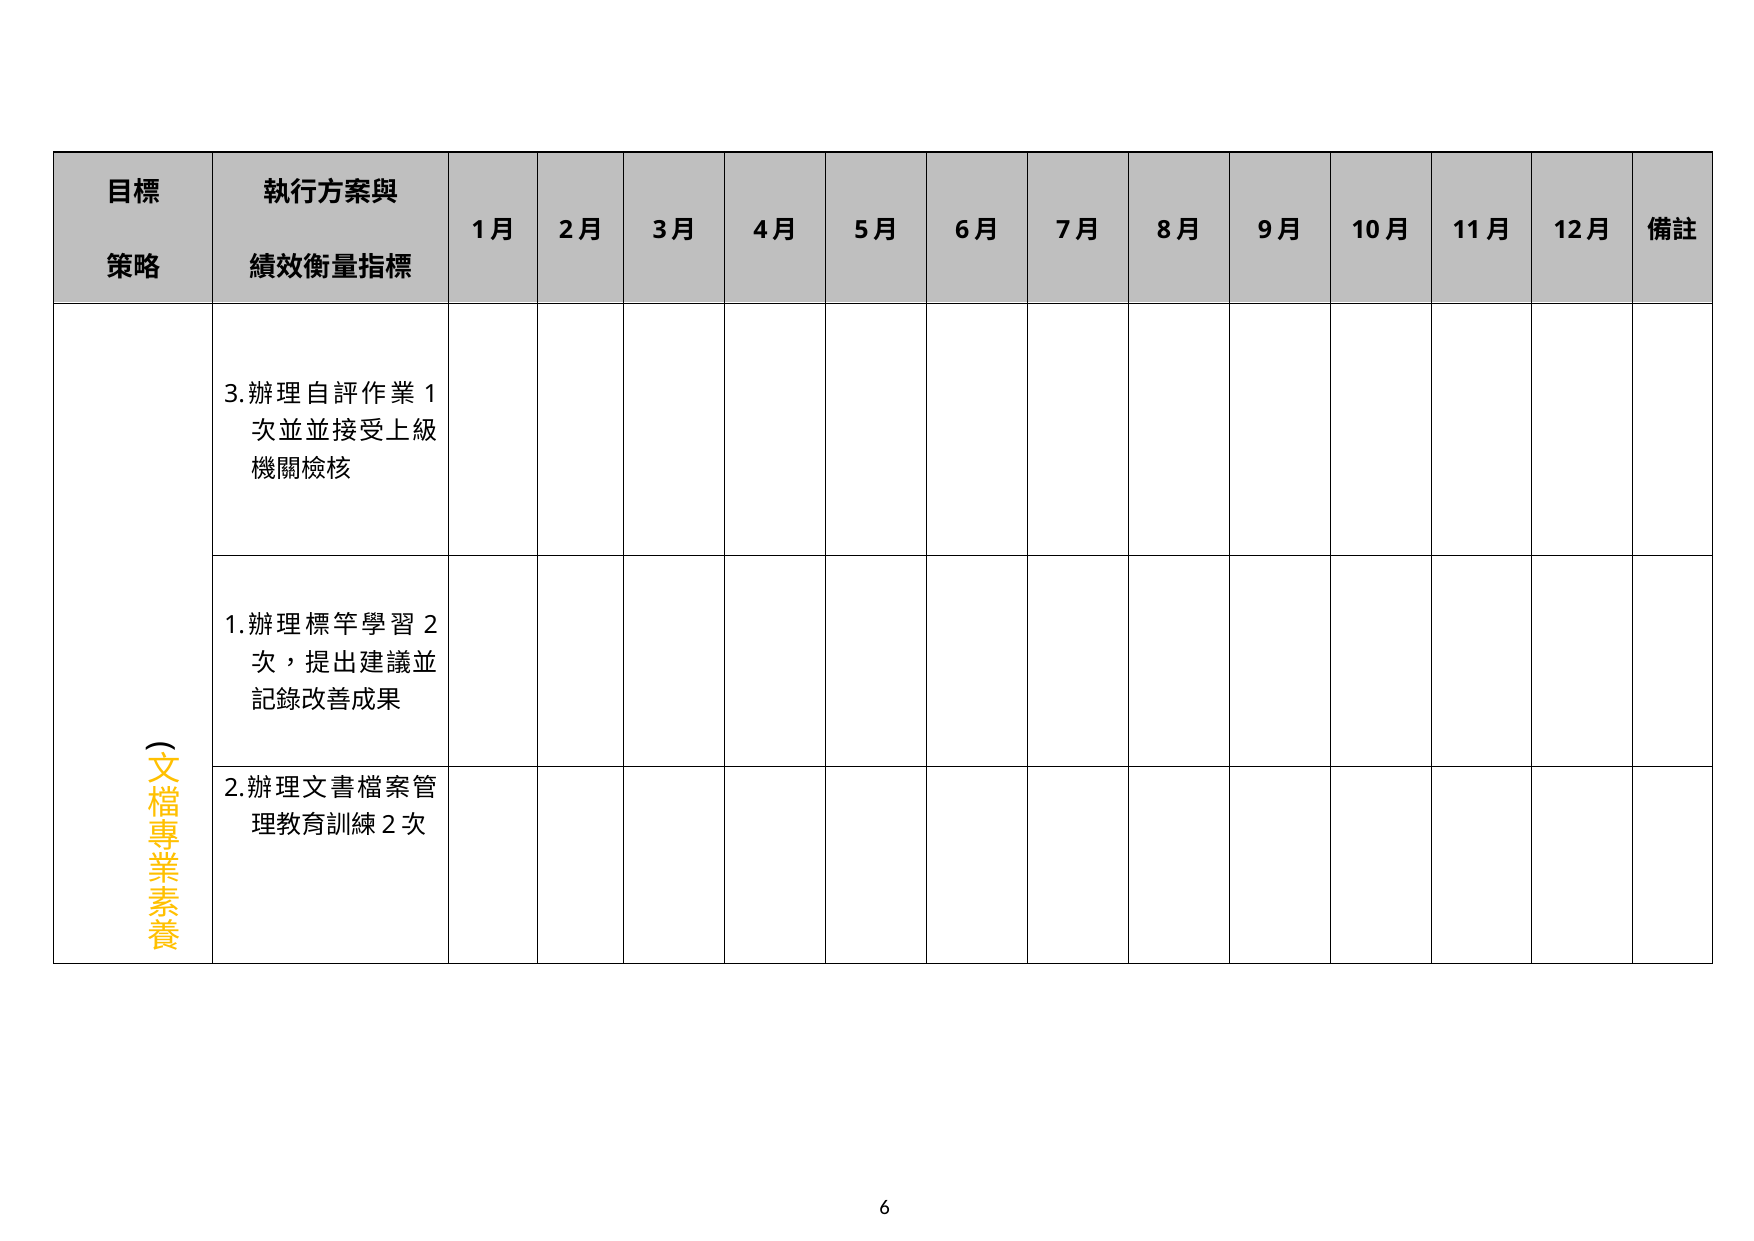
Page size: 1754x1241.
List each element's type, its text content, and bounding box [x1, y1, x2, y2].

table_cell [1432, 556, 1531, 766]
table_cell [1633, 304, 1712, 554]
table_cell [826, 556, 926, 766]
table_cell [1532, 304, 1632, 554]
table_cell [1432, 767, 1531, 963]
table_cell [826, 304, 926, 554]
table_cell [927, 304, 1027, 554]
table_cell [1028, 767, 1128, 963]
table_cell [927, 556, 1027, 766]
table_header 8月 [1129, 153, 1229, 302]
table_header 4月 [725, 153, 825, 302]
table_header 目標 策略 [54, 153, 212, 302]
table_header 1月 [449, 153, 537, 302]
table_header 5月 [826, 153, 926, 302]
table_cell [1633, 767, 1712, 963]
table_cell [624, 304, 724, 554]
table_header 2月 [538, 153, 623, 302]
table_cell 3.辦理自評作業1次並並接受上級機關檢核 [213, 304, 448, 554]
table_cell [927, 767, 1027, 963]
table_cell [1331, 767, 1431, 963]
table_cell [1532, 556, 1632, 766]
table_cell 2.辦理文書檔案管理教育訓練2次 [213, 767, 448, 963]
table_header 3月 [624, 153, 724, 302]
table_cell [449, 767, 537, 963]
table_header 7月 [1028, 153, 1128, 302]
table_cell [624, 767, 724, 963]
table_cell 1.辦理標竿學習2次，提出建議並記錄改善成果 [213, 556, 448, 766]
table_cell [1230, 556, 1330, 766]
table_header 備註 [1633, 153, 1712, 302]
table_cell [725, 304, 825, 554]
table_cell [538, 304, 623, 554]
table_header 12月 [1532, 153, 1632, 302]
table_cell [1129, 304, 1229, 554]
table_cell [725, 767, 825, 963]
table_cell [1230, 304, 1330, 554]
table_cell [538, 556, 623, 766]
table_cell [1432, 304, 1531, 554]
table_cell [1129, 556, 1229, 766]
table_cell [449, 556, 537, 766]
table_cell [538, 767, 623, 963]
table_header 10月 [1331, 153, 1431, 302]
table_cell (文檔專業素養普及化) 檔案管理規劃與培訓 [54, 728, 212, 963]
table_cell [1532, 767, 1632, 963]
table_cell [1633, 556, 1712, 766]
table_header 9月 [1230, 153, 1330, 302]
table_header 11月 [1432, 153, 1531, 302]
table_cell [1028, 556, 1128, 766]
table_cell [624, 556, 724, 766]
table_cell [1129, 767, 1229, 963]
table_cell [1028, 304, 1128, 554]
table_header 執行方案與 績效衡量指標 [213, 153, 448, 302]
table_cell [725, 556, 825, 766]
table_header 6月 [927, 153, 1027, 302]
table_cell [1331, 304, 1431, 554]
table_cell [826, 767, 926, 963]
table_cell [1230, 767, 1330, 963]
table_cell [1331, 556, 1431, 766]
table_cell [449, 304, 537, 554]
